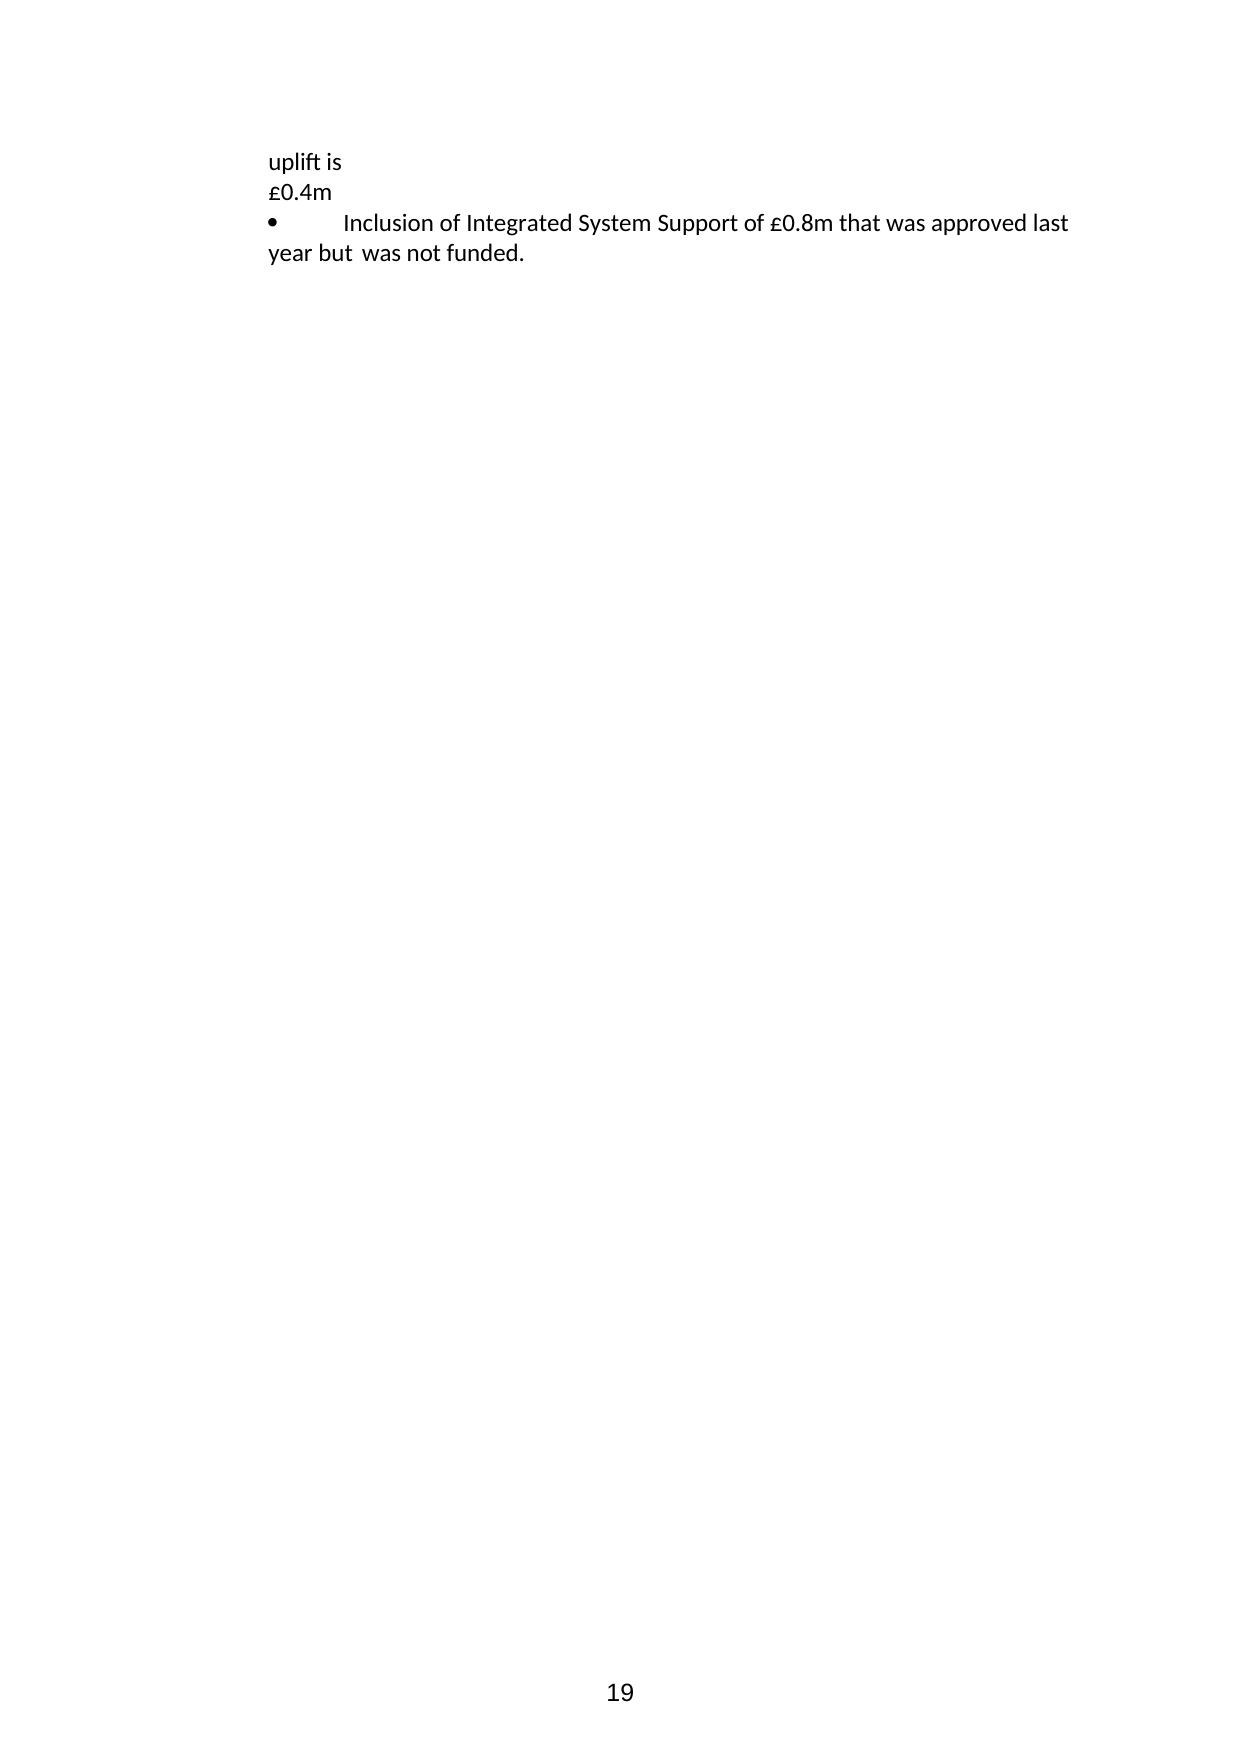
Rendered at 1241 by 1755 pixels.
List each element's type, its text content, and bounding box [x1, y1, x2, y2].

list uplift is [268, 146, 1099, 176]
text £0.4m [268, 176, 1099, 207]
list Inclusion of Integrated System Support of £0.8m that was approved last year but was not funded. [268, 207, 1088, 268]
